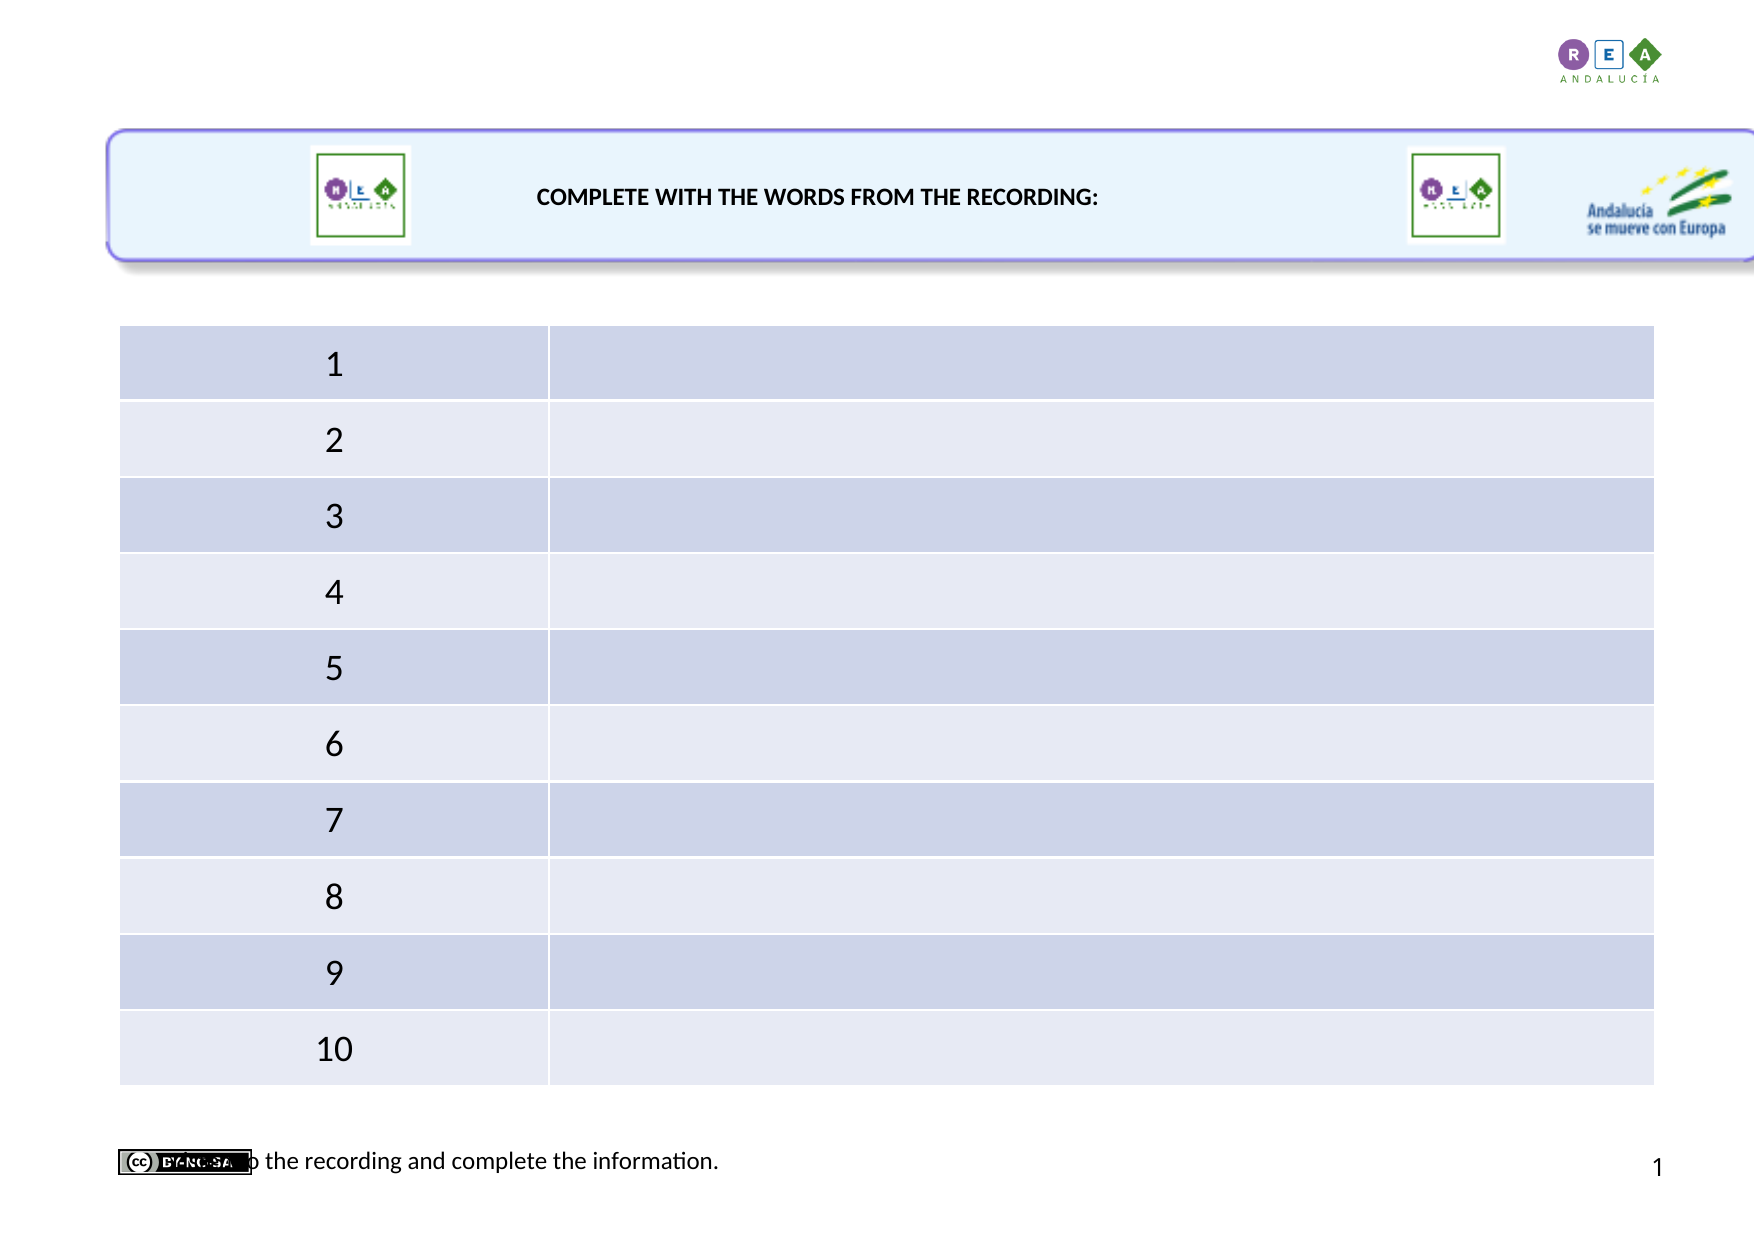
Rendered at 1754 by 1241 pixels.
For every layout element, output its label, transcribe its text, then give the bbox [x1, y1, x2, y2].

table_cell 3 [120, 478, 548, 552]
picture [88, 115, 1754, 285]
table_cell [550, 706, 1654, 780]
table_cell [550, 478, 1654, 552]
table_cell [550, 402, 1654, 476]
table_header 1 [120, 326, 548, 399]
picture [1553, 33, 1666, 88]
table_cell [550, 1011, 1654, 1085]
table_header [550, 326, 1654, 399]
table_cell 4 [120, 554, 548, 628]
table_cell 9 [120, 935, 548, 1009]
table_cell [550, 859, 1654, 933]
table_cell 6 [120, 706, 548, 780]
picture [118, 1149, 536, 1184]
table_cell 7 [120, 783, 548, 856]
table_cell 2 [120, 402, 548, 476]
table_cell [550, 630, 1654, 704]
table_cell [550, 935, 1654, 1009]
table_cell 8 [120, 859, 548, 933]
table_cell [550, 554, 1654, 628]
table_cell [550, 783, 1654, 856]
table_cell 5 [120, 630, 548, 704]
table_cell 10 [120, 1011, 548, 1085]
